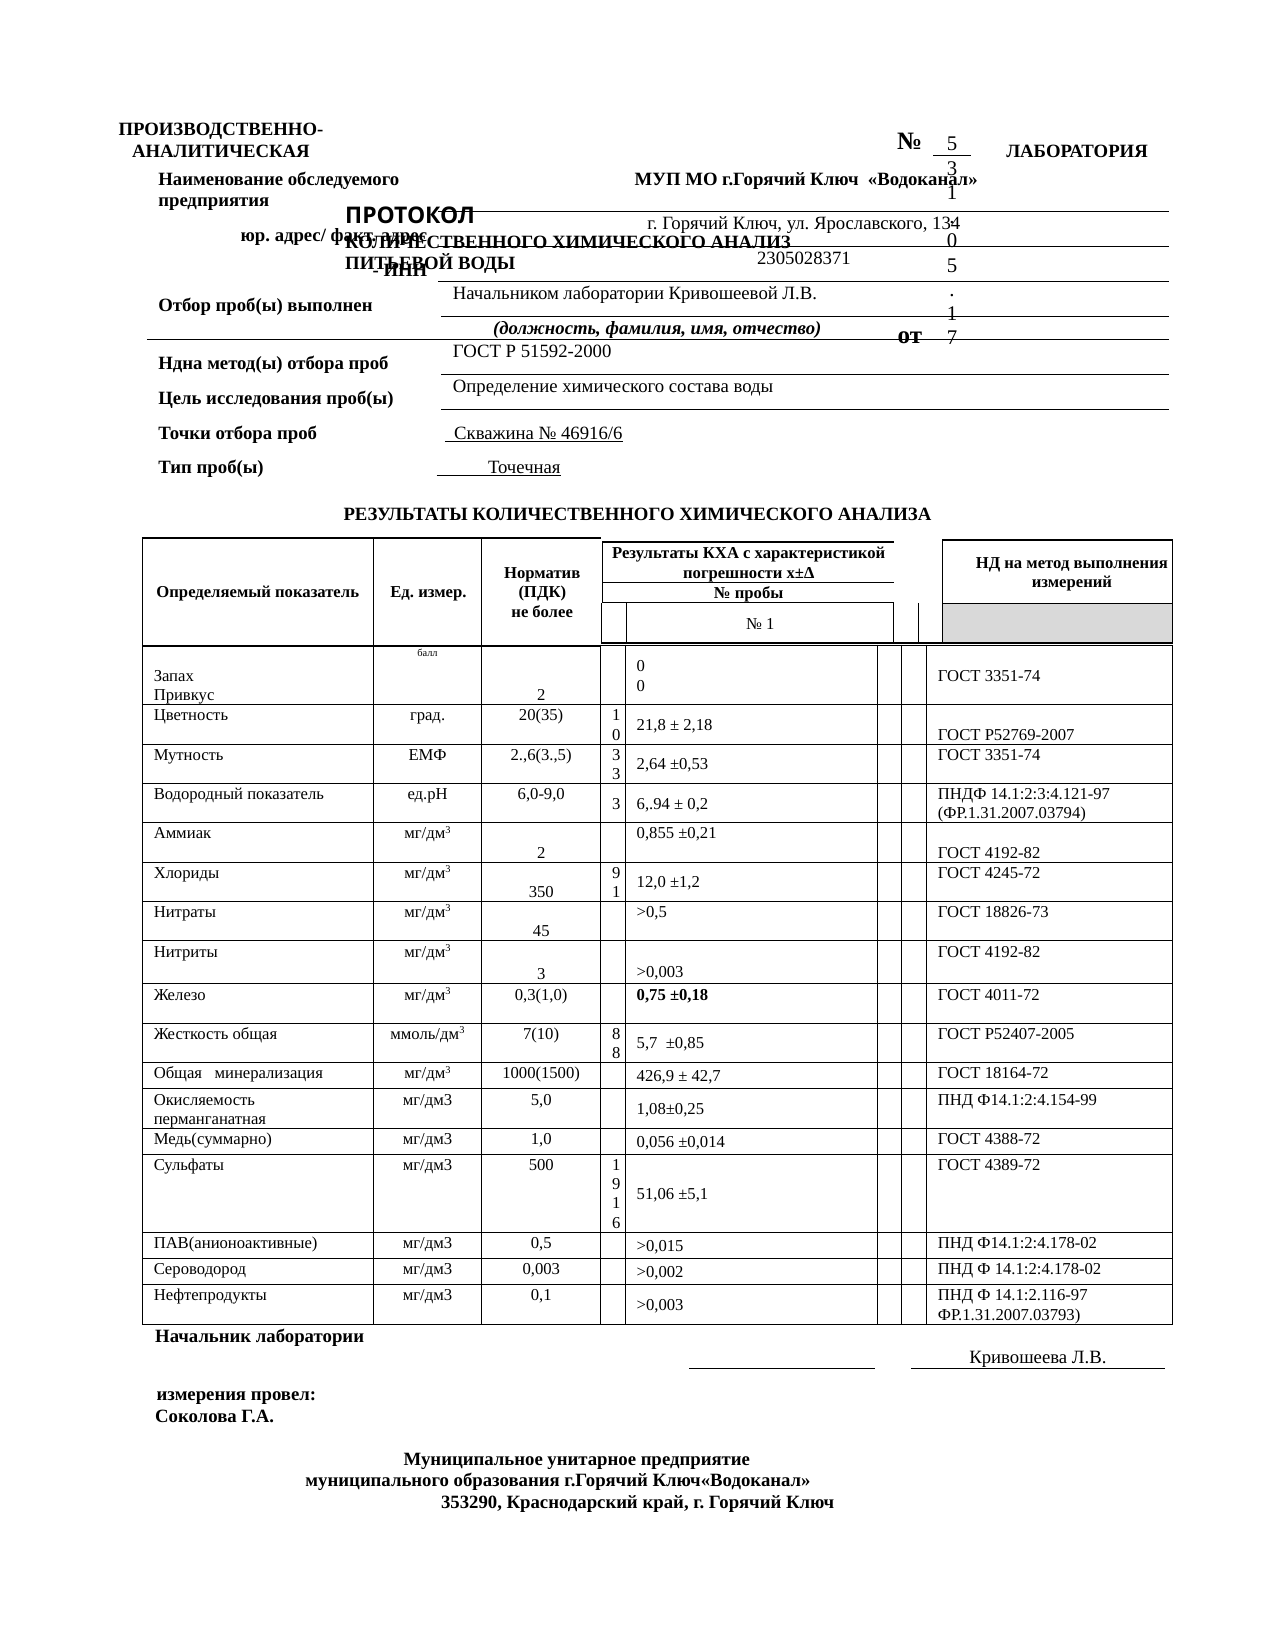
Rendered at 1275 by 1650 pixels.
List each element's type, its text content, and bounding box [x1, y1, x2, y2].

table_cell измерения провел: Соколова Г.А. [144, 1368, 662, 1426]
table_cell 88 [601, 1024, 625, 1062]
table_cell ГОСТ 18826-73 [927, 902, 1172, 940]
table_header [971, 124, 997, 349]
table_cell мг/дм3 [374, 1089, 481, 1128]
table_cell ПНД Ф14.1:2:4.154-99 [927, 1089, 1172, 1128]
table_cell [902, 1129, 926, 1154]
table_cell [902, 784, 926, 822]
table_cell 0,003 [482, 1259, 600, 1284]
table_cell Точечная [425, 444, 1169, 478]
table_cell 350 [482, 863, 600, 901]
table_cell юр. адрес/ факт. адрес [147, 211, 334, 246]
table_header НД на метод выполнения измерений [943, 541, 1172, 603]
text 353290, Краснодарский край, г. Горячий Ключ [118, 1491, 1157, 1512]
table_cell Водородный показатель [143, 784, 373, 822]
table_cell [902, 863, 926, 901]
table_header № [817, 124, 933, 155]
table_cell [878, 1155, 901, 1232]
table_cell балл [374, 647, 481, 704]
table_cell мг/дм3 [374, 984, 481, 1023]
table_cell Тип проб(ы) [147, 444, 425, 478]
table_cell 2 [482, 823, 600, 862]
table_cell Отбор проб(ы) выполнен [147, 281, 334, 316]
table_cell 12,0 ±1,2 [626, 863, 877, 901]
table_cell >0,015 [626, 1233, 877, 1258]
table_cell [902, 1285, 926, 1323]
table_cell Начальником лаборатории Кривошеевой Л.В. [997, 282, 1169, 316]
table_cell >0,002 [626, 1259, 877, 1284]
table_cell 1,0 [482, 1129, 600, 1154]
table_cell ммоль/дм3 [374, 1024, 481, 1062]
table_cell 0,1 [482, 1285, 600, 1323]
table_cell 31.05.17 [933, 156, 971, 349]
table_cell [601, 1259, 625, 1284]
table_cell 0,5 [482, 1233, 600, 1258]
table_cell [902, 1233, 926, 1258]
table_cell ГОСТ 18164-72 [927, 1063, 1172, 1088]
table_cell ЕМФ [374, 745, 481, 783]
table_cell [894, 603, 918, 642]
table_cell [902, 1024, 926, 1062]
table_cell 6,0-9,0 [482, 784, 600, 822]
table_cell [601, 1089, 625, 1128]
table_cell [602, 603, 626, 642]
table_cell мг/дм3 [374, 1129, 481, 1154]
table_cell [902, 984, 926, 1023]
table_cell 5,7 ±0,85 [626, 1024, 877, 1062]
table_cell [878, 1129, 901, 1154]
table_cell 91 [601, 863, 625, 901]
table_cell [878, 784, 901, 822]
table_cell [902, 1259, 926, 1284]
table_header МУП МО г.Горячий Ключ «Водоканал» [997, 168, 1169, 211]
table_cell [878, 1063, 901, 1088]
table_cell [919, 603, 942, 642]
table_header 5 [933, 124, 971, 155]
table_cell [689, 1369, 875, 1426]
table_cell град. [374, 705, 481, 743]
table_cell [902, 1089, 926, 1128]
table_cell Скважина № 46916/6 [433, 409, 1169, 444]
table_cell 2 [482, 647, 600, 704]
table_cell [662, 1368, 689, 1426]
table_cell Нитриты [143, 941, 373, 983]
table_header Ед. измер. [374, 539, 481, 644]
table_cell 7(10) [482, 1024, 600, 1062]
table_cell 0,056 ±0,014 [626, 1129, 877, 1154]
table_cell 6,.94 ± 0,2 [626, 784, 877, 822]
table_cell [878, 745, 901, 783]
table_cell Нитраты [143, 902, 373, 940]
table_cell мг/дм3 [374, 1155, 481, 1232]
table_cell [601, 1063, 625, 1088]
table_cell [902, 1063, 926, 1088]
table_cell ГОСТ 4011-72 [927, 984, 1172, 1023]
table_cell ПНДФ 14.1:2:3:4.121-97 (ФР.1.31.2007.03794) [927, 784, 1172, 822]
table_cell 20(35) [482, 705, 600, 743]
table_cell Медь(суммарно) [143, 1129, 373, 1154]
text Муниципальное унитарное предприятие [118, 1448, 1098, 1469]
table_cell [943, 604, 1172, 642]
table_cell 33 [601, 745, 625, 783]
table_cell № 1 [627, 603, 893, 642]
table_cell 3 [601, 784, 625, 822]
table_cell [878, 1285, 901, 1323]
table_cell ПНД Ф 14.1:2.116-97 ФР.1.31.2007.03793) [927, 1285, 1172, 1323]
table_cell мг/дм3 [374, 1285, 481, 1323]
text Производственно-аналитическая лаборатория [118, 118, 1157, 161]
table_cell [878, 646, 901, 704]
table_cell >0,003 [626, 941, 877, 983]
table_cell ПНД Ф 14.1:2:4.178-02 [927, 1259, 1172, 1284]
table_cell [878, 705, 901, 743]
table_cell 500 [482, 1155, 600, 1232]
table_cell Общая минерализация [143, 1063, 373, 1088]
table_cell [601, 941, 625, 983]
table_cell мг/дм3 [374, 1259, 481, 1284]
table_cell [878, 1233, 901, 1258]
table_cell Железо [143, 984, 373, 1023]
table_cell 0 0 [626, 646, 877, 704]
table_cell [878, 1089, 901, 1128]
table_cell [601, 823, 625, 862]
table_cell г. Горячий Ключ, ул. Ярославского, 134 [997, 212, 1169, 246]
table_cell Аммиак [143, 823, 373, 862]
table_cell 21,8 ± 2,18 [626, 705, 877, 743]
table_cell [601, 646, 625, 704]
table_cell Цель исследования проб(ы) [147, 374, 441, 409]
table_cell ед.рН [374, 784, 481, 822]
table_cell 45 [482, 902, 600, 940]
table_cell [601, 902, 625, 940]
table_cell Хлориды [143, 863, 373, 901]
table_cell ГОСТ 4192-82 [927, 823, 1172, 862]
table_cell 0,855 ±0,21 [626, 823, 877, 862]
table_cell [601, 1285, 625, 1323]
table_cell ПАВ(анионоактивные) [143, 1233, 373, 1258]
table_cell мг/дм3 [374, 941, 481, 983]
table_header [875, 1325, 911, 1368]
table_cell Ндна метод(ы) отбора проб [147, 340, 441, 374]
table_cell 5,0 [482, 1089, 600, 1128]
table_cell 1916 [601, 1155, 625, 1232]
table_cell [878, 1024, 901, 1062]
table_cell от [817, 155, 933, 349]
table_header Кривошеева Л.В. [911, 1325, 1164, 1368]
table_cell ГОСТ 4192-82 [927, 941, 1172, 983]
table_cell [878, 1259, 901, 1284]
table_cell 0,3(1,0) [482, 984, 600, 1023]
table_cell [902, 902, 926, 940]
table_cell >0,003 [626, 1285, 877, 1323]
table_cell 1,08±0,25 [626, 1089, 877, 1128]
table_cell [878, 941, 901, 983]
table_cell [878, 823, 901, 862]
table_cell 10 [601, 705, 625, 743]
table_cell 2,64 ±0,53 [626, 745, 877, 783]
table_cell [902, 646, 926, 704]
table_header [912, 1369, 1165, 1401]
table_cell >0,5 [626, 902, 877, 940]
table_cell [878, 984, 901, 1023]
table_cell мг/дм3 [374, 863, 481, 901]
table_cell Жесткость общая [143, 1024, 373, 1062]
table_cell ГОСТ 4389-72 [927, 1155, 1172, 1232]
table_cell [601, 1129, 625, 1154]
table_cell Сероводород [143, 1259, 373, 1284]
table_cell мг/дм3 [374, 1063, 481, 1088]
table_cell [902, 823, 926, 862]
table_cell Запах Привкус [143, 647, 373, 704]
table_cell [902, 1155, 926, 1232]
table_cell ГОСТ 4245-72 [927, 863, 1172, 901]
table_cell [912, 1401, 1165, 1426]
table_cell ГОСТ Р 51592-2000 [441, 340, 1169, 374]
table_header Норматив (ПДК) не более [482, 539, 601, 644]
table_cell ГОСТ Р52407-2005 [927, 1024, 1172, 1062]
table_cell мг/дм3 [374, 823, 481, 862]
table_header Результаты КХА с характеристикой погрешности x±∆ [603, 543, 894, 582]
table_cell (должность, фамилия, имя, отчество) [997, 317, 1169, 338]
table_cell [902, 941, 926, 983]
table_header [662, 1325, 689, 1368]
table_cell 2.,6(3.,5) [482, 745, 600, 783]
table_header Протокол количественного химического анализ питьевой воды [334, 124, 816, 349]
table_header Наименование обследуемого предприятия [147, 168, 334, 211]
table_cell [902, 705, 926, 743]
table_cell [601, 984, 625, 1023]
table_cell 2305028371 [997, 247, 1169, 281]
table_cell № пробы [603, 583, 894, 602]
table_cell мг/дм3 [374, 902, 481, 940]
table_cell [601, 1233, 625, 1258]
table_cell ПНД Ф14.1:2:4.178-02 [927, 1233, 1172, 1258]
table_cell [878, 863, 901, 901]
table_cell 0,75 ±0,18 [626, 984, 877, 1023]
table_cell 3 [482, 941, 600, 983]
table_cell Нефтепродукты [143, 1285, 373, 1323]
table_cell - ИНН [147, 246, 334, 281]
table_cell мг/дм3 [374, 1233, 481, 1258]
table_header [689, 1325, 875, 1368]
table_cell 51,06 ±5,1 [626, 1155, 877, 1232]
table_cell 1000(1500) [482, 1063, 600, 1088]
table_header [602, 539, 942, 603]
table_cell Мутность [143, 745, 373, 783]
table_cell 426,9 ± 42,7 [626, 1063, 877, 1088]
table_cell Окисляемость перманганатная [143, 1089, 373, 1128]
table_cell Сульфаты [143, 1155, 373, 1232]
table_cell [875, 1368, 911, 1426]
table_cell ГОСТ 3351-74 [927, 646, 1172, 704]
table_cell ГОСТ Р52769-2007 [927, 705, 1172, 743]
table_header Начальник лаборатории [144, 1325, 662, 1368]
table_cell (должность, фамилия, имя, отчество) [147, 316, 334, 338]
table_cell ГОСТ 3351-74 [927, 745, 1172, 783]
table_cell [902, 745, 926, 783]
table_cell Точки отбора проб [147, 409, 433, 444]
table_cell Цветность [143, 705, 373, 743]
table_cell ГОСТ 4388-72 [927, 1129, 1172, 1154]
table_cell [878, 902, 901, 940]
table_header Определяемый показатель [143, 539, 373, 644]
text муниципального образования г.Горячий Ключ«Водоканал» [118, 1469, 1098, 1491]
text РЕЗУЛЬТАТЫ КОЛИЧЕСТВЕННОГО ХИМИЧЕСКОГО АНАЛИЗА [118, 503, 1157, 524]
table_cell Определение химического состава воды [441, 375, 1169, 409]
